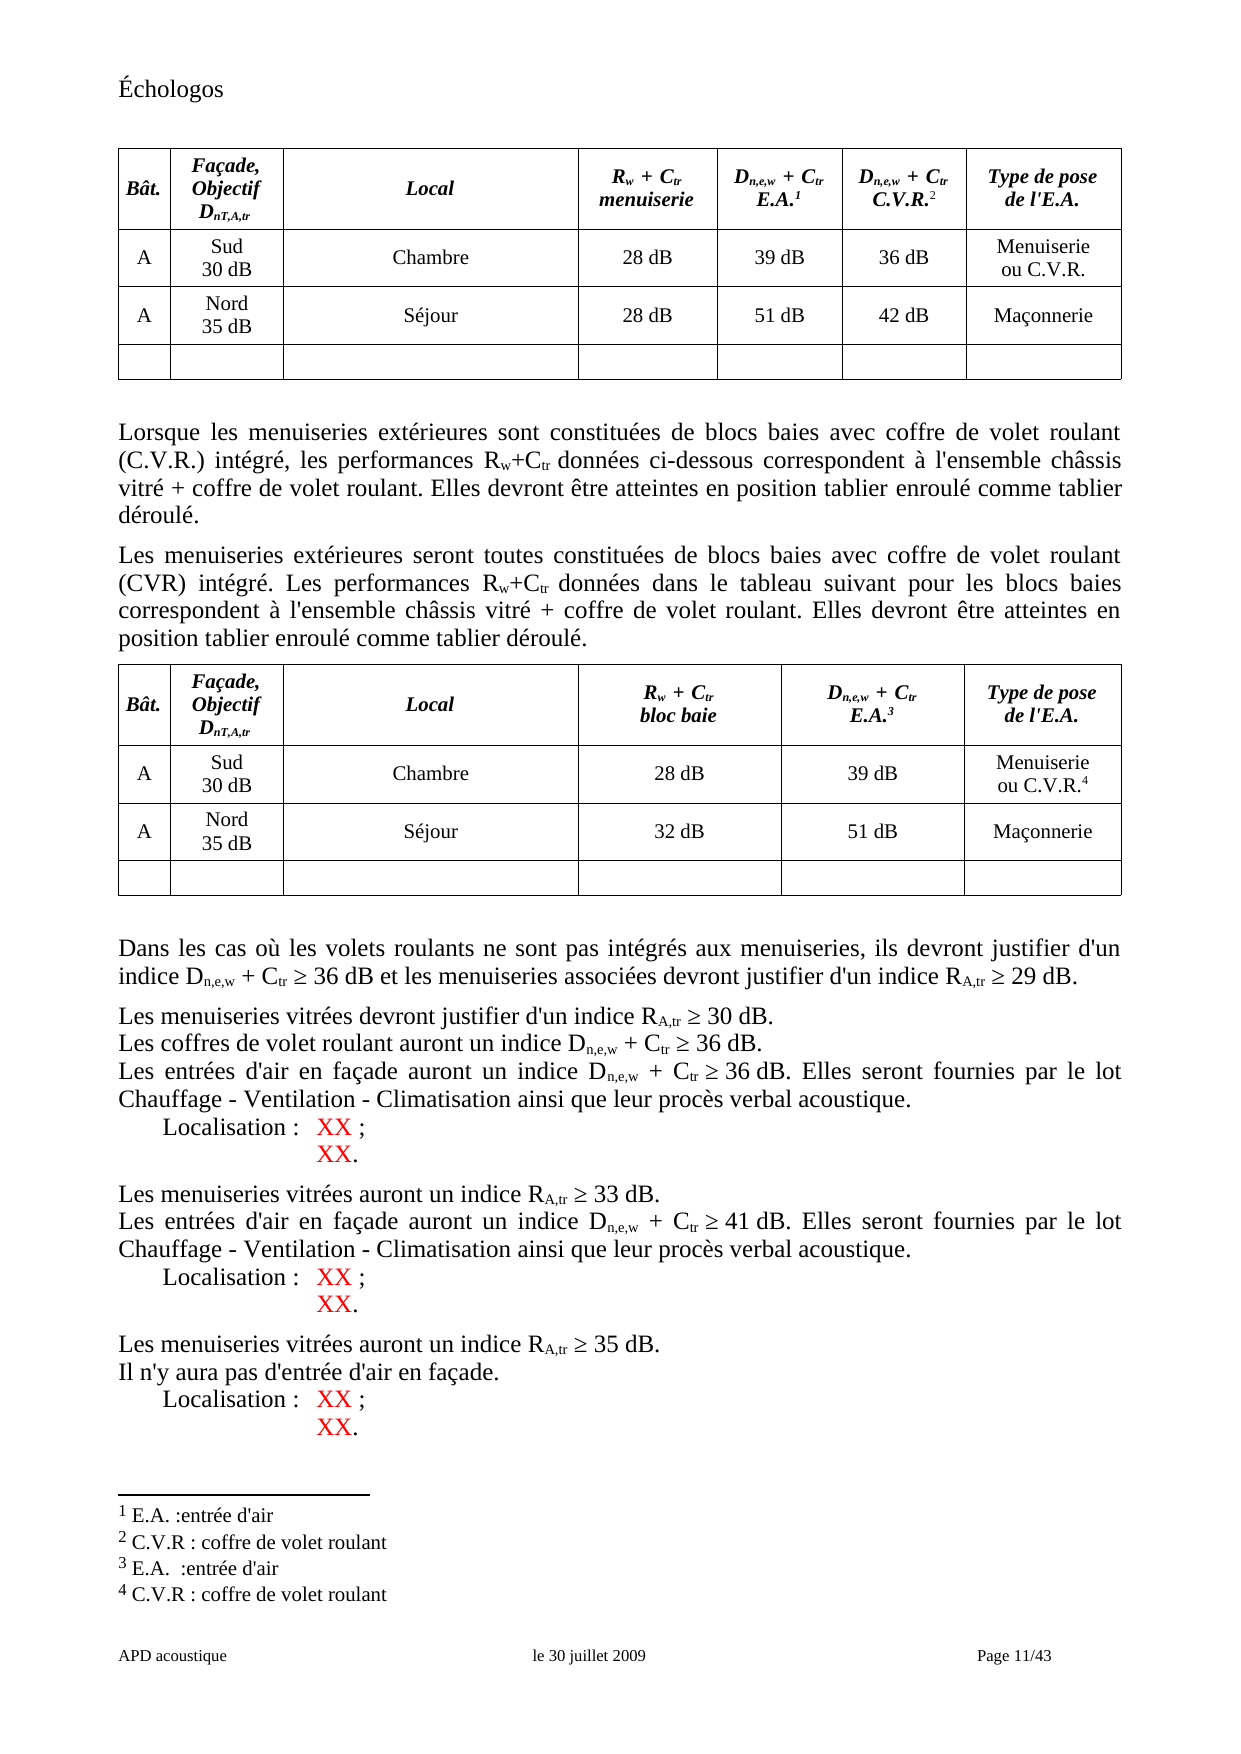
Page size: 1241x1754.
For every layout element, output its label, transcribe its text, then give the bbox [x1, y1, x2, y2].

table_cell [843, 345, 966, 379]
table_header Dn,e,w + Ctr E.A. [718, 149, 842, 229]
table_cell Maçonnerie [967, 287, 1121, 344]
text Les entrées d'air en façade auront un indice Dn,e,w + Ctr ≥ 41 dB. Elles seront fournies par le lot Chauffage - Ventilation - Climatisation ainsi que leur procès verbal acoustique. [118, 1207, 1122, 1263]
table_cell [782, 861, 964, 895]
table_cell A [119, 746, 170, 802]
text Lorsque les menuiseries extérieures sont constituées de blocs baies avec coffre de volet roulant (C.V.R.) intégré, les performances Rw+Ctr données ci-dessous correspondent à l'ensemble châssis vitré + coffre de volet roulant. Elles devront être atteintes en position tablier enroulé comme tablier déroulé. [118, 418, 1122, 529]
table_cell [171, 345, 283, 379]
table_cell [967, 345, 1121, 379]
table_cell 51 dB [718, 287, 842, 344]
table_cell 39 dB [782, 746, 964, 802]
text Les entrées d'air en façade auront un indice Dn,e,w + Ctr ≥ 36 dB. Elles seront fournies par le lot Chauffage - Ventilation - Climatisation ainsi que leur procès verbal acoustique. [118, 1057, 1122, 1113]
text Les menuiseries vitrées auront un indice RA,tr ≥ 35 dB. [118, 1330, 1122, 1358]
table_cell 39 dB [718, 230, 842, 286]
table_header Bât. [119, 149, 170, 229]
table_cell [119, 345, 170, 379]
table_cell [119, 861, 170, 895]
table_cell [718, 345, 842, 379]
table_cell [284, 861, 578, 895]
table_cell [579, 861, 781, 895]
table_header Bât. [119, 665, 170, 745]
table_header Local [284, 149, 578, 229]
table_cell Sud 30 dB [171, 230, 283, 286]
text Localisation : XX ; [162, 1263, 1122, 1291]
table_cell Chambre [284, 746, 578, 802]
table_cell 28 dB [579, 746, 781, 802]
text Localisation : XX ; [162, 1386, 1122, 1413]
table_cell [171, 861, 283, 895]
table_cell 36 dB [843, 230, 966, 286]
table_header Local [284, 665, 578, 745]
table_cell 42 dB [843, 287, 966, 344]
table_cell [579, 345, 717, 379]
table_header Dn,e,w + Ctr C.V.R. [843, 149, 966, 229]
table_cell 51 dB [782, 804, 964, 860]
text Il n'y aura pas d'entrée d'air en façade. [118, 1358, 1122, 1386]
table_cell [965, 861, 1121, 895]
table_header Rw + Ctr bloc baie [579, 665, 781, 745]
table_cell A [119, 287, 170, 344]
table_header Dn,e,w + Ctr E.A. [782, 665, 964, 745]
text Les menuiseries vitrées devront justifier d'un indice RA,tr ≥ 30 dB. [118, 1002, 1122, 1029]
table_cell A [119, 230, 170, 286]
table_header Rw + Ctr menuiserie [579, 149, 717, 229]
table_cell 28 dB [579, 287, 717, 344]
table_cell Séjour [284, 804, 578, 860]
table_cell Menuiserie ou C.V.R. [967, 230, 1121, 286]
text XX. [162, 1291, 1122, 1318]
table_cell 28 dB [579, 230, 717, 286]
table_cell Nord 35 dB [171, 287, 283, 344]
text Localisation : XX ; [162, 1113, 1122, 1140]
text Les menuiseries vitrées auront un indice RA,tr ≥ 33 dB. [118, 1180, 1122, 1207]
table_cell Séjour [284, 287, 578, 344]
table_header Façade, Objectif DnT,A,tr [171, 149, 283, 229]
table_header Type de pose de l'E.A. [965, 665, 1121, 745]
table_cell Menuiserie ou C.V.R. [965, 746, 1121, 802]
table_header Façade, Objectif DnT,A,tr [171, 665, 283, 745]
table_cell Maçonnerie [965, 804, 1121, 860]
table_cell Sud 30 dB [171, 746, 283, 802]
text XX. [162, 1140, 1122, 1168]
table_cell [284, 345, 578, 379]
text Les coffres de volet roulant auront un indice Dn,e,w + Ctr ≥ 36 dB. [118, 1029, 1122, 1057]
text XX. [162, 1413, 1122, 1441]
table_cell Chambre [284, 230, 578, 286]
text Dans les cas où les volets roulants ne sont pas intégrés aux menuiseries, ils devront justifier d'un indice Dn,e,w + Ctr ≥ 36 dB et les menuiseries associées devront justifier d'un indice RA,tr ≥ 29 dB. [118, 934, 1122, 990]
table_header Type de pose de l'E.A. [967, 149, 1121, 229]
table_cell 32 dB [579, 804, 781, 860]
table_cell A [119, 804, 170, 860]
text Les menuiseries extérieures seront toutes constituées de blocs baies avec coffre de volet roulant (CVR) intégré. Les performances Rw+Ctr données dans le tableau suivant pour les blocs baies correspondent à l'ensemble châssis vitré + coffre de volet roulant. Elles devront être atteintes en position tablier enroulé comme tablier déroulé. [118, 541, 1122, 652]
table_cell Nord 35 dB [171, 804, 283, 860]
